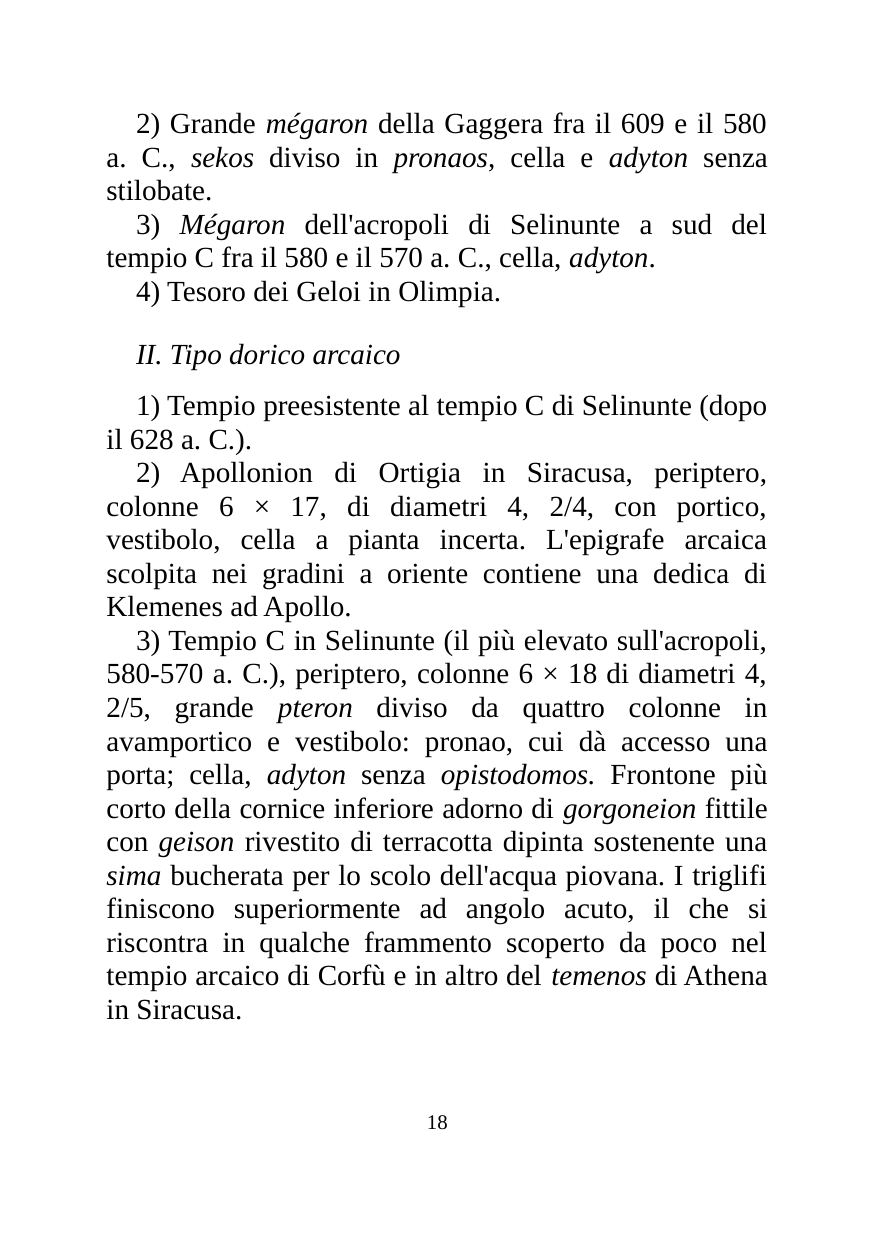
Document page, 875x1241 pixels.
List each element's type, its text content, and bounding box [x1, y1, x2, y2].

text II. Tipo dorico arcaico [106, 337, 768, 371]
text 2) Grande mégaron della Gaggera fra il 609 e il 580 a. C., sekos diviso in pronaos, cella e adyton senza stilobate. [106, 106, 768, 207]
text 2) Apollonion di Ortigia in Siracusa, periptero, colonne 6 × 17, di diametri 4, 2/4, con portico, vestibolo, cella a pianta incerta. L'epigrafe arcaica scolpita nei gradini a oriente contiene una dedica di Klemenes ad Apollo. [106, 455, 768, 623]
text 3) Tempio C in Selinunte (il più elevato sull'acropoli, 580-570 a. C.), periptero, colonne 6 × 18 di diametri 4, 2/5, grande pteron diviso da quattro colonne in avamportico e vestibolo: pronao, cui dà accesso una porta; cella, adyton senza opistodomos. Frontone più corto della cornice inferiore adorno di gorgoneion fittile con geison rivestito di terracotta dipinta sostenente una sima bucherata per lo scolo dell'acqua piovana. I triglifi finiscono superiormente ad angolo acuto, il che si riscontra in qualche frammento scoperto da poco nel tempio arcaico di Corfù e in altro del temenos di Athena in Siracusa. [106, 623, 768, 1026]
text 4) Tesoro dei Geloi in Olimpia. [106, 274, 768, 307]
text 3) Mégaron dell'acropoli di Selinunte a sud del tempio C fra il 580 e il 570 a. C., cella, adyton. [106, 207, 768, 274]
text 1) Tempio preesistente al tempio C di Selinunte (dopo il 628 a. C.). [106, 388, 768, 455]
